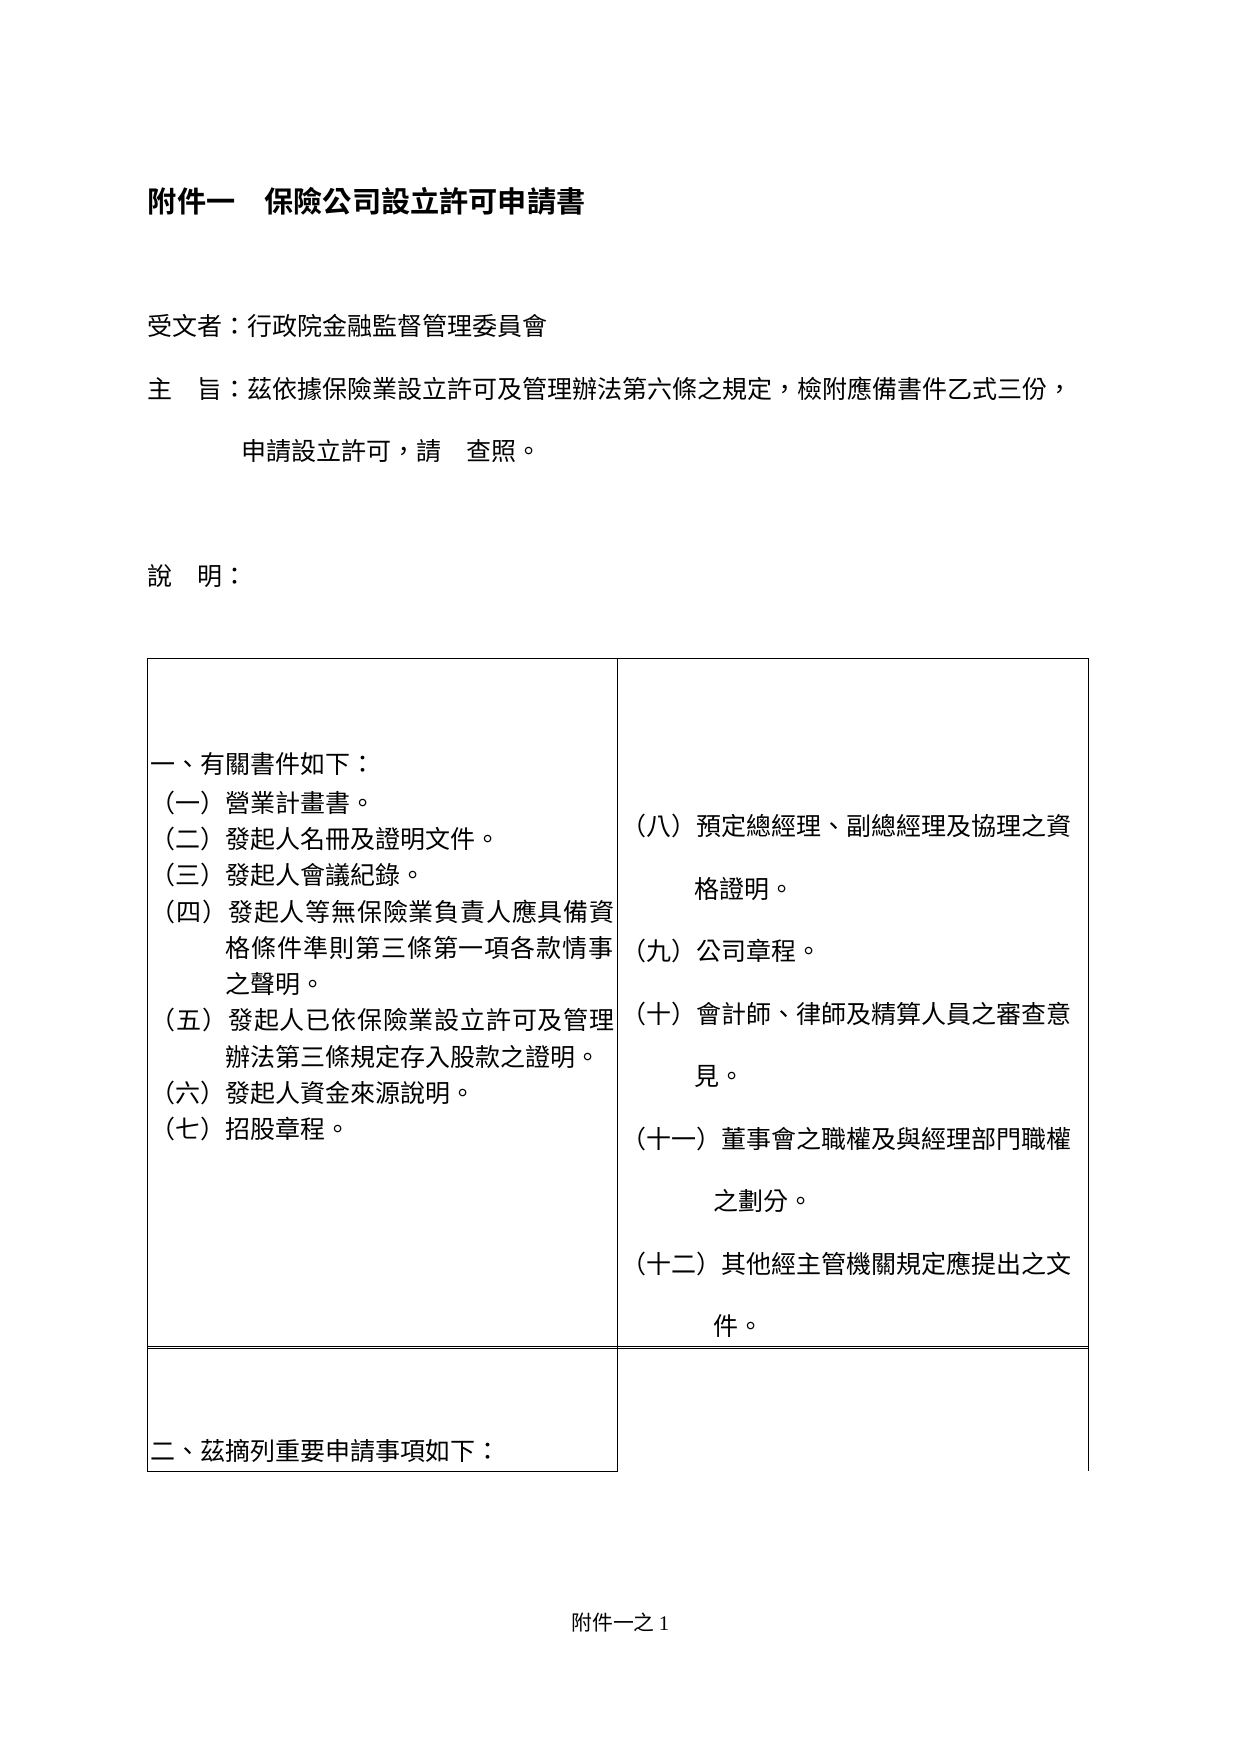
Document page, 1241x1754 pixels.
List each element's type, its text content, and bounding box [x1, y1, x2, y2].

table_cell [618, 1349, 1088, 1471]
table_cell 二、茲摘列重要申請事項如下： [148, 1349, 617, 1471]
table_header （八）預定總經理、副總經理及協理之資格證明。 （九）公司章程。 （十）會計師、律師及精算人員之審查意見。 （十一）董事會之職權及與經理部門職權之劃分。 （十二）其他經主管機關規定應提出之文件。 [618, 659, 1088, 1346]
table_header 一、有關書件如下： （一）營業計畫書。 （二）發起人名冊及證明文件。 （三）發起人會議紀錄。 （四）發起人等無保險業負責人應具備資格條件準則第三條第一項各款情事之聲明。 （五）發起人已依保險業設立許可及管理辦法第三條規定存入股款之證明。 （六）發起人資金來源說明。 （七）招股章程。 [148, 659, 617, 1346]
text 受文者：行政院金融監督管理委員會 [148, 283, 1092, 346]
text 說 明： [148, 533, 1092, 596]
text 附件一 保險公司設立許可申請書 [148, 158, 1092, 221]
text 主 旨：茲依據保險業設立許可及管理辦法第六條之規定，檢附應備書件乙式三份，申請設立許可，請 查照。 [148, 346, 1092, 471]
